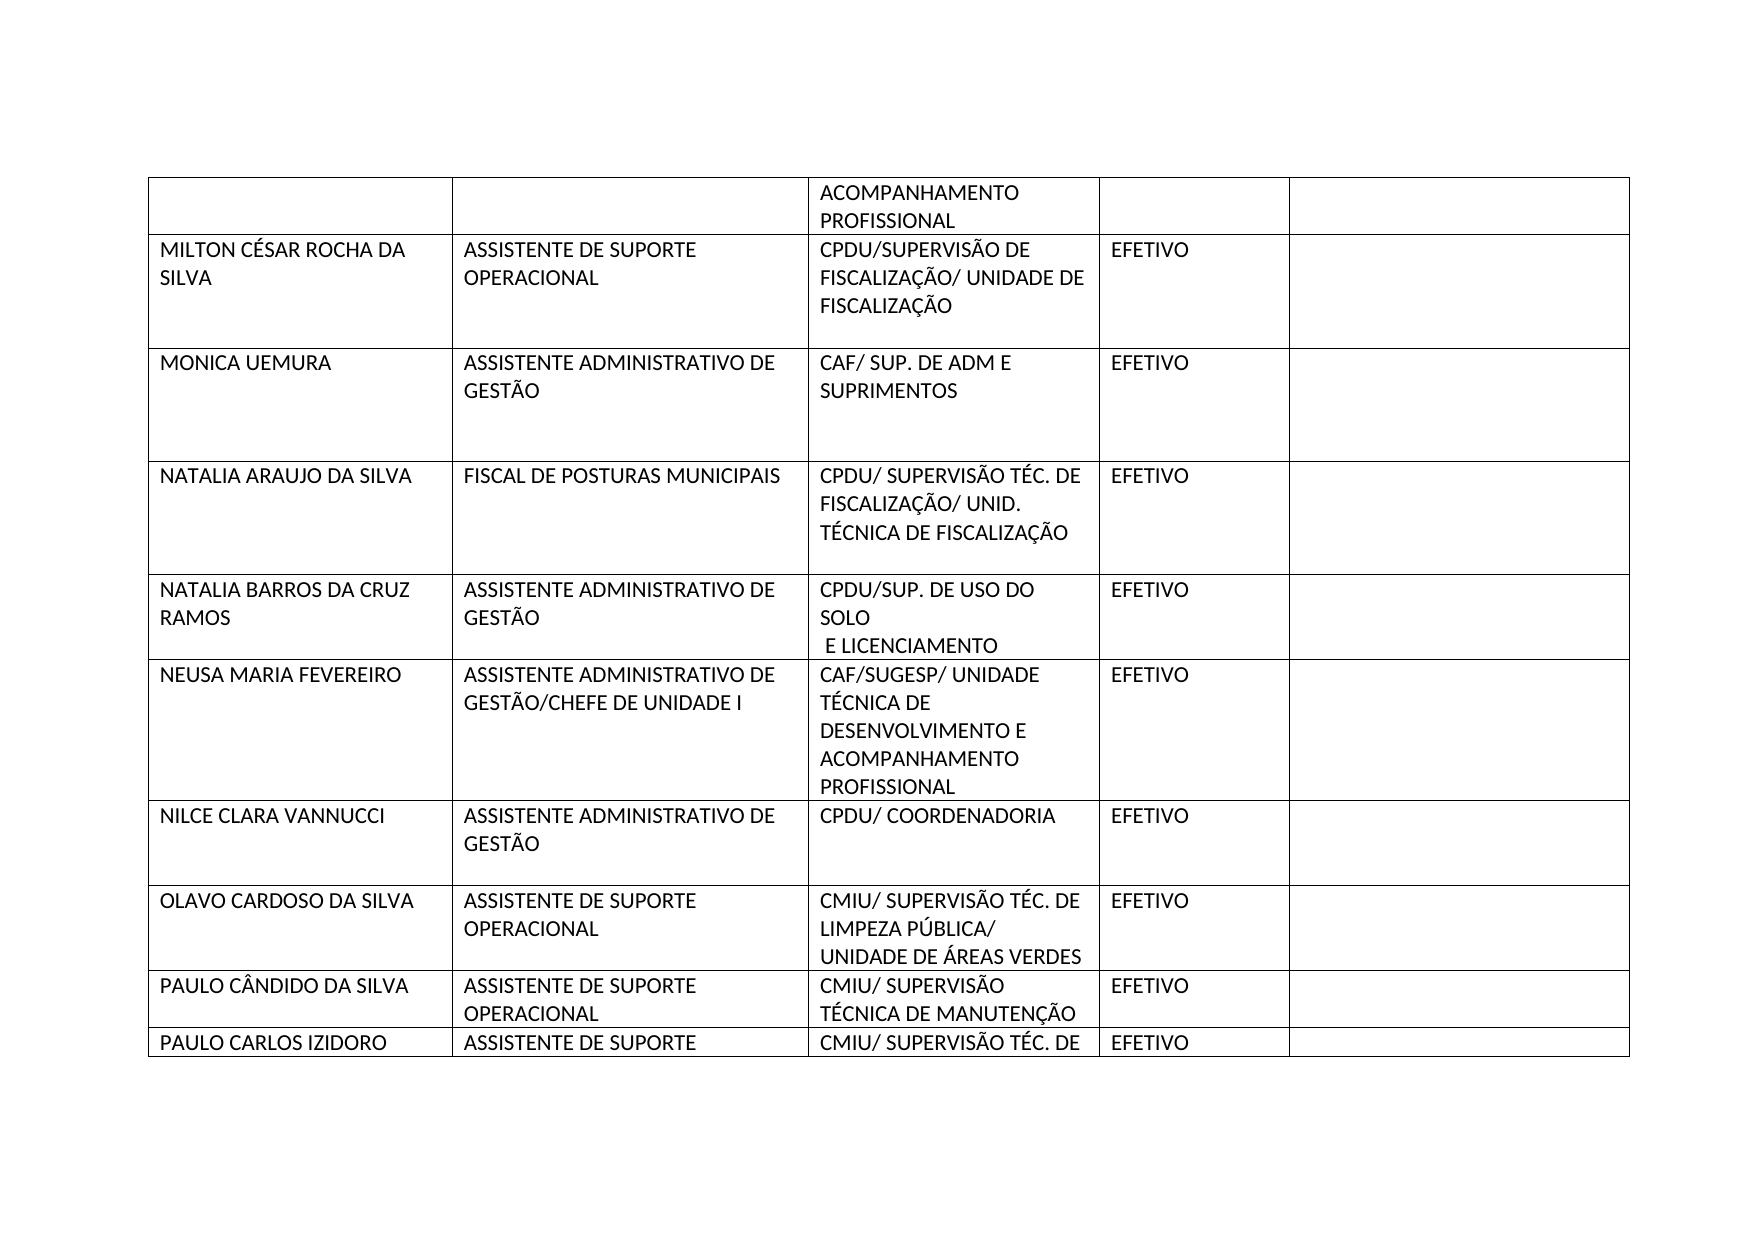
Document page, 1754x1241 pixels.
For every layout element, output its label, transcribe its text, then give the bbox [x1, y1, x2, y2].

table_cell ASSISTENTE DE SUPORTE OPERACIONAL [453, 971, 808, 1027]
table_cell EFETIVO [1100, 349, 1289, 461]
table_cell [1290, 801, 1629, 885]
table_cell [1290, 178, 1629, 234]
table_cell CPDU/ COORDENADORIA [809, 801, 1099, 885]
table_cell MONICA UEMURA [149, 349, 452, 461]
table_cell ASSISTENTE DE SUPORTE OPERACIONAL [453, 235, 808, 347]
table_cell NILCE CLARA VANNUCCI [149, 801, 452, 885]
table_cell CPDU/SUP. DE USO DO SOLO E LICENCIAMENTO [809, 575, 1099, 659]
table_cell PAULO CÂNDIDO DA SILVA [149, 971, 452, 1027]
table_cell [1100, 178, 1289, 234]
table_cell ACOMPANHAMENTO PROFISSIONAL [809, 178, 1099, 234]
table_cell MILTON CÉSAR ROCHA DA SILVA [149, 235, 452, 347]
table_cell EFETIVO [1100, 575, 1289, 659]
table_cell NATALIA ARAUJO DA SILVA [149, 462, 452, 574]
table_cell [1290, 971, 1629, 1027]
table_cell EFETIVO [1100, 801, 1289, 885]
table_cell ASSISTENTE ADMINISTRATIVO DE GESTÃO [453, 801, 808, 885]
table_cell [1290, 886, 1629, 970]
table_cell [1290, 1028, 1629, 1056]
table_cell ASSISTENTE ADMINISTRATIVO DE GESTÃO [453, 349, 808, 461]
table_cell ASSISTENTE ADMINISTRATIVO DE GESTÃO/CHEFE DE UNIDADE I [453, 660, 808, 800]
table_cell NEUSA MARIA FEVEREIRO [149, 660, 452, 800]
table_cell [453, 178, 808, 234]
table_cell ASSISTENTE DE SUPORTE [453, 1028, 808, 1056]
table_cell [1290, 235, 1629, 347]
table_cell [149, 178, 452, 234]
table_cell CPDU/SUPERVISÃO DE FISCALIZAÇÃO/ UNIDADE DE FISCALIZAÇÃO [809, 235, 1099, 347]
table_cell [1290, 660, 1629, 800]
table_cell CMIU/ SUPERVISÃO TÉC. DE [809, 1028, 1099, 1056]
table_cell EFETIVO [1100, 971, 1289, 1027]
table_cell EFETIVO [1100, 235, 1289, 347]
table_cell NATALIA BARROS DA CRUZ RAMOS [149, 575, 452, 659]
table_cell EFETIVO [1100, 886, 1289, 970]
table_cell CMIU/ SUPERVISÃO TÉCNICA DE MANUTENÇÃO [809, 971, 1099, 1027]
table_cell CAF/ SUP. DE ADM E SUPRIMENTOS [809, 349, 1099, 461]
table_cell [1290, 575, 1629, 659]
table_cell CAF/SUGESP/ UNIDADE TÉCNICA DE DESENVOLVIMENTO E ACOMPANHAMENTO PROFISSIONAL [809, 660, 1099, 800]
table_cell EFETIVO [1100, 1028, 1289, 1056]
table_cell CPDU/ SUPERVISÃO TÉC. DE FISCALIZAÇÃO/ UNID. TÉCNICA DE FISCALIZAÇÃO [809, 462, 1099, 574]
table_cell FISCAL DE POSTURAS MUNICIPAIS [453, 462, 808, 574]
table_cell CMIU/ SUPERVISÃO TÉC. DE LIMPEZA PÚBLICA/ UNIDADE DE ÁREAS VERDES [809, 886, 1099, 970]
table_cell [1290, 349, 1629, 461]
table_cell PAULO CARLOS IZIDORO [149, 1028, 452, 1056]
table_cell OLAVO CARDOSO DA SILVA [149, 886, 452, 970]
table_cell EFETIVO [1100, 462, 1289, 574]
table_cell ASSISTENTE ADMINISTRATIVO DE GESTÃO [453, 575, 808, 659]
table_cell [1290, 462, 1629, 574]
table_cell ASSISTENTE DE SUPORTE OPERACIONAL [453, 886, 808, 970]
table_cell EFETIVO [1100, 660, 1289, 800]
